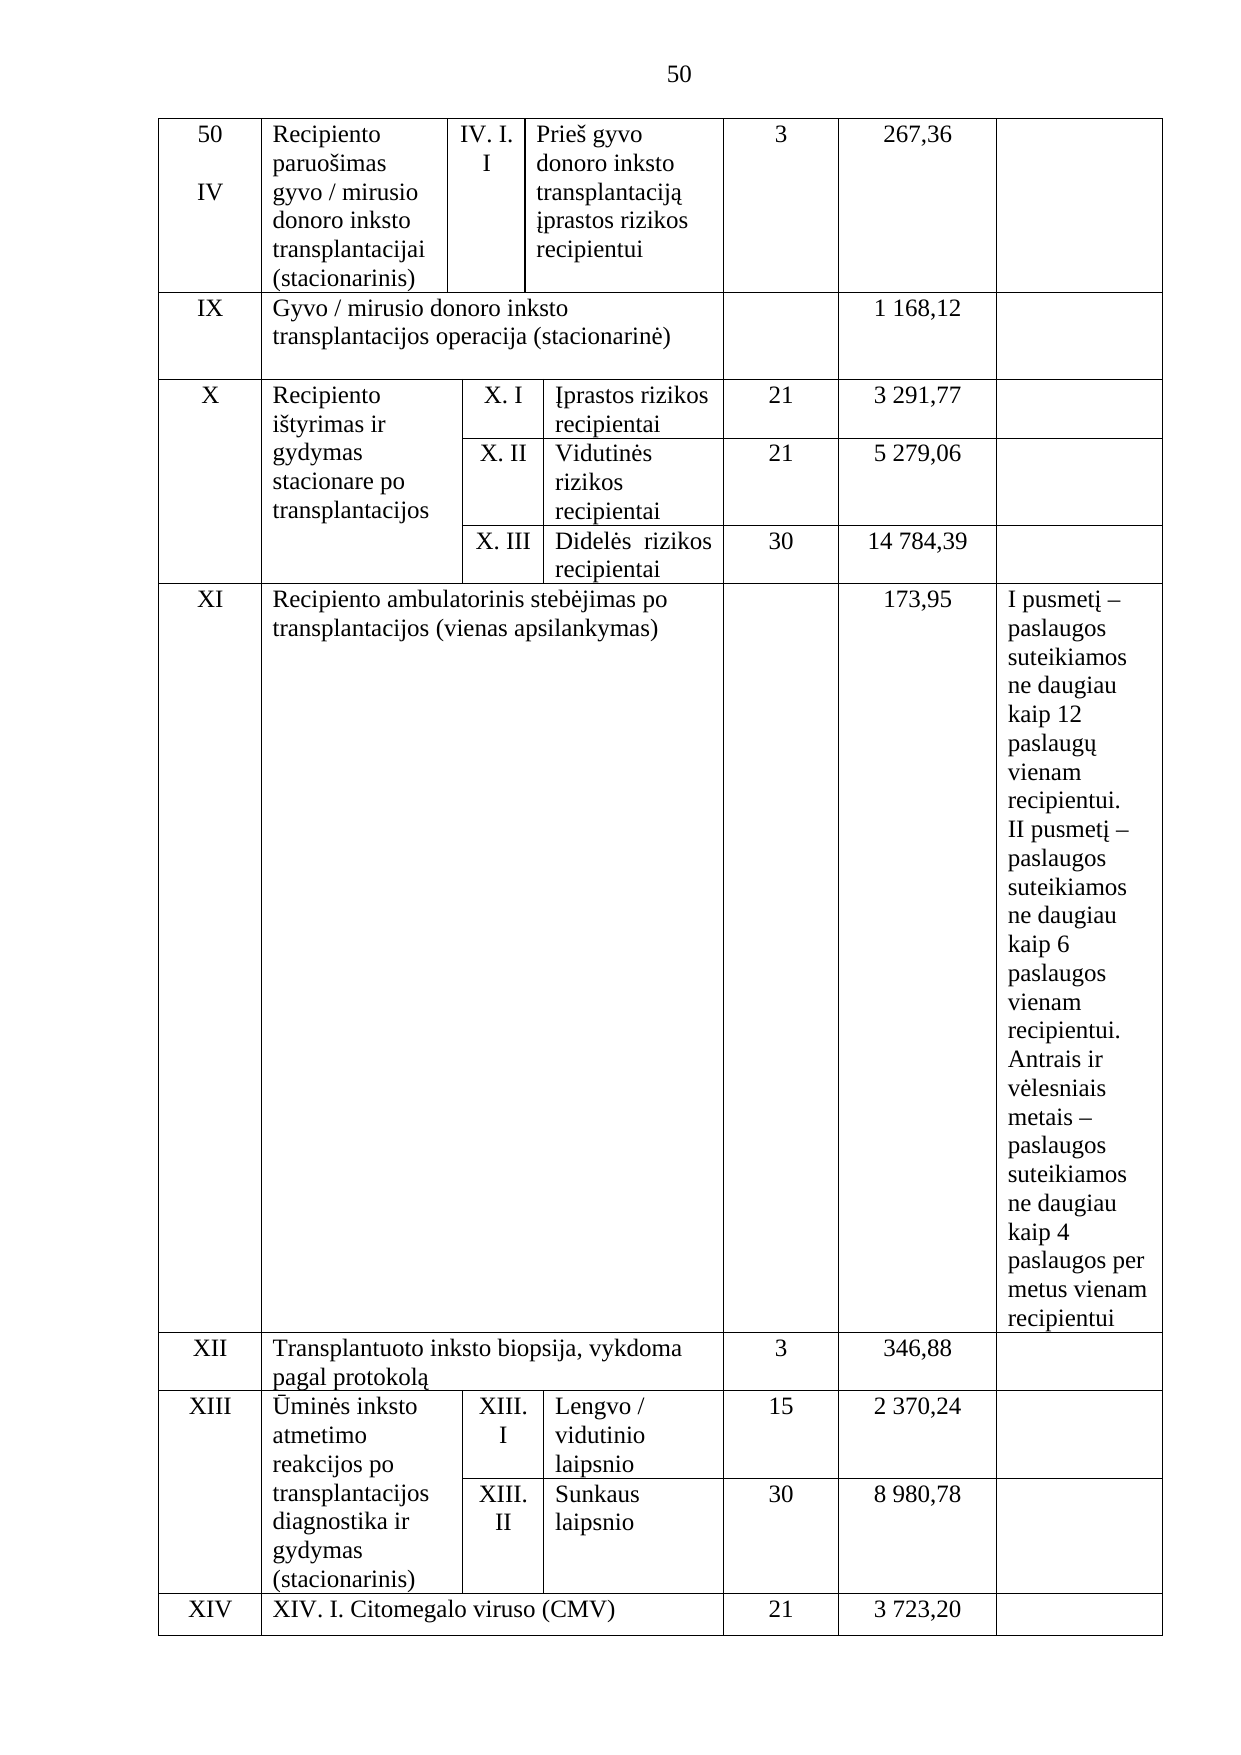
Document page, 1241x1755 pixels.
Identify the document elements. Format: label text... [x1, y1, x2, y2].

table_header Recipiento paruošimas gyvo / mirusio donoro inksto transplantacijai (stacionarinis) [262, 119, 447, 292]
table_cell Recipiento ištyrimas ir gydymas stacionare po transplantacijos [262, 380, 462, 583]
table_cell XIV [159, 1594, 261, 1635]
table_cell 8 980,78 [839, 1479, 996, 1593]
table_header 3 [724, 119, 838, 292]
table_cell 3 723,20 [839, 1594, 996, 1635]
table_cell XIII. II [463, 1479, 543, 1593]
table_cell Transplantuoto inksto biopsija, vykdoma pagal protokolą [262, 1333, 723, 1390]
table_cell [997, 1391, 1162, 1478]
table_cell 21 [724, 380, 838, 437]
table_header Prieš gyvo donoro inksto transplantaciją įprastos rizikos recipientui [526, 119, 723, 292]
table_cell [997, 1479, 1162, 1593]
table_cell 21 [724, 1594, 838, 1635]
table_cell Ūminės inksto atmetimo reakcijos po transplantacijos diagnostika ir gydymas (stacionarinis) [262, 1391, 462, 1593]
table_cell 14 784,39 [839, 526, 996, 583]
table_cell 2 370,24 [839, 1391, 996, 1478]
table_cell Gyvo / mirusio donoro inksto transplantacijos operacija (stacionarinė) [262, 293, 723, 379]
table_cell 30 [724, 526, 838, 583]
table_cell X [159, 380, 261, 583]
table_cell 173,95 [839, 584, 996, 1332]
table_cell X. I [463, 380, 543, 437]
table_cell XII [159, 1333, 261, 1390]
table_cell [997, 1333, 1162, 1390]
table_cell IX [159, 293, 261, 379]
table_cell 3 291,77 [839, 380, 996, 437]
table_cell 30 [724, 1479, 838, 1593]
table_cell Vidutinės rizikos recipientai [544, 439, 723, 525]
table_cell [997, 1594, 1162, 1635]
table_cell [997, 293, 1162, 379]
table_cell [997, 439, 1162, 525]
table_header [997, 119, 1162, 292]
table_cell XIII [159, 1391, 261, 1593]
table_header 2 IV [159, 119, 261, 292]
table_cell Lengvo / vidutinio laipsnio [544, 1391, 723, 1478]
table_cell X. II [463, 439, 543, 525]
table_cell XI [159, 584, 261, 1332]
table_cell Sunkaus laipsnio [544, 1479, 723, 1593]
table_cell Įprastos rizikos recipientai [544, 380, 723, 437]
table_cell XIII. I [463, 1391, 543, 1478]
table_cell I pusmetį – paslaugos suteikiamos ne daugiau kaip 12 paslaugų vienam recipientui. II pusmetį – paslaugos suteikiamos ne daugiau kaip 6 paslaugos vienam recipientui. Antrais ir vėlesniais metais – paslaugos suteikiamos ne daugiau kaip 4 paslaugos per metus vienam recipientui [997, 584, 1162, 1332]
table_cell 15 [724, 1391, 838, 1478]
table_cell [724, 293, 838, 379]
table_cell Recipiento ambulatorinis stebėjimas po transplantacijos (vienas apsilankymas) [262, 584, 723, 1332]
table_header 267,36 [839, 119, 996, 292]
table_cell XIV. I. Citomegalo viruso (CMV) [262, 1594, 723, 1635]
table_cell [997, 526, 1162, 583]
table_cell Didelės rizikos recipientai [544, 526, 723, 583]
table_cell 346,88 [839, 1333, 996, 1390]
table_cell 1 168,12 [839, 293, 996, 379]
table_cell 3 [724, 1333, 838, 1390]
table_cell 5 279,06 [839, 439, 996, 525]
table_cell [997, 380, 1162, 437]
table_cell X. III [463, 526, 543, 583]
table_header IV. I. I [448, 119, 524, 292]
table_cell 21 [724, 439, 838, 525]
table_cell [724, 584, 838, 1332]
